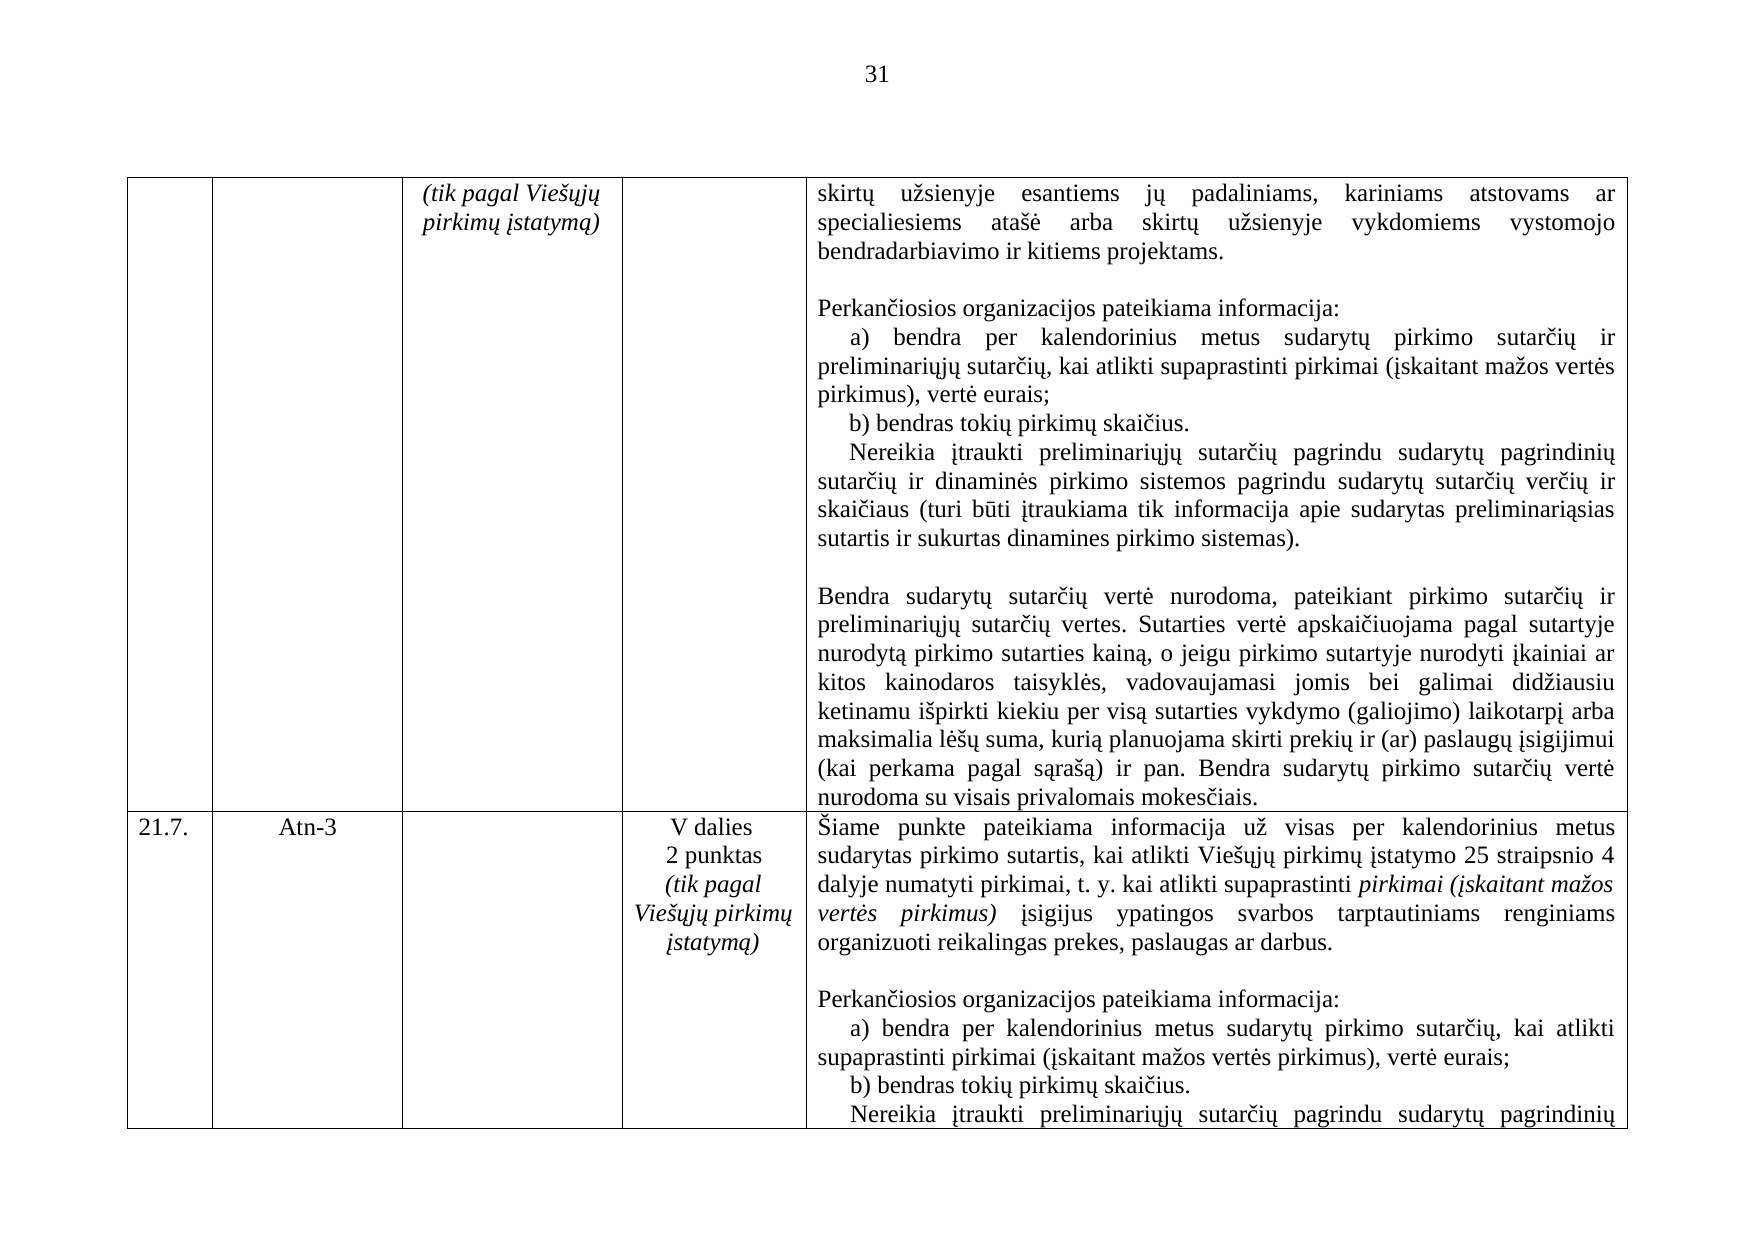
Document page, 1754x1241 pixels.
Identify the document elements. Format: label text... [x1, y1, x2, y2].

table_cell [128, 178, 212, 811]
table_cell Atn-3 [213, 812, 402, 1128]
table_cell [403, 812, 622, 1128]
table_cell [623, 178, 806, 811]
table_cell 21.7. [128, 812, 212, 1128]
table_cell [213, 178, 402, 811]
table_cell skirtų užsienyje esantiems jų padaliniams, kariniams atstovams ar specialiesiems atašė arba skirtų užsienyje vykdomiems vystomojo bendradarbiavimo ir kitiems projektams. Perkančiosios organizacijos pateikiama informacija: a) bendra per kalendorinius metus sudarytų pirkimo sutarčių ir preliminariųjų sutarčių, kai atlikti supaprastinti pirkimai (įskaitant mažos vertės pirkimus), vertė eurais; b) bendras tokių pirkimų skaičius. Nereikia įtraukti preliminariųjų sutarčių pagrindu sudarytų pagrindinių sutarčių ir dinaminės pirkimo sistemos pagrindu sudarytų sutarčių verčių ir skaičiaus (turi būti įtraukiama tik informacija apie sudarytas preliminariąsias sutartis ir sukurtas dinamines pirkimo sistemas). Bendra sudarytų sutarčių vertė nurodoma, pateikiant pirkimo sutarčių ir preliminariųjų sutarčių vertes. Sutarties vertė apskaičiuojama pagal sutartyje nurodytą pirkimo sutarties kainą, o jeigu pirkimo sutartyje nurodyti įkainiai ar kitos kainodaros taisyklės, vadovaujamasi jomis bei galimai didžiausiu ketinamu išpirkti kiekiu per visą sutarties vykdymo (galiojimo) laikotarpį arba maksimalia lėšų suma, kurią planuojama skirti prekių ir (ar) paslaugų įsigijimui (kai perkama pagal sąrašą) ir pan. Bendra sudarytų pirkimo sutarčių vertė nurodoma su visais privalomais mokesčiais. [807, 178, 1627, 811]
table_cell V dalies 2 punktas (tik pagal Viešųjų pirkimų įstatymą) [623, 812, 806, 1128]
table_cell (tik pagal Viešųjų pirkimų įstatymą) [403, 178, 622, 811]
table_cell Šiame punkte pateikiama informacija už visas per kalendorinius metus sudarytas pirkimo sutartis, kai atlikti Viešųjų pirkimų įstatymo 25 straipsnio 4 dalyje numatyti pirkimai, t. y. kai atlikti supaprastinti pirkimai (įskaitant mažos vertės pirkimus) įsigijus ypatingos svarbos tarptautiniams renginiams organizuoti reikalingas prekes, paslaugas ar darbus. Perkančiosios organizacijos pateikiama informacija: a) bendra per kalendorinius metus sudarytų pirkimo sutarčių, kai atlikti supaprastinti pirkimai (įskaitant mažos vertės pirkimus), vertė eurais; b) bendras tokių pirkimų skaičius. Nereikia įtraukti preliminariųjų sutarčių pagrindu sudarytų pagrindinių [807, 812, 1627, 1128]
